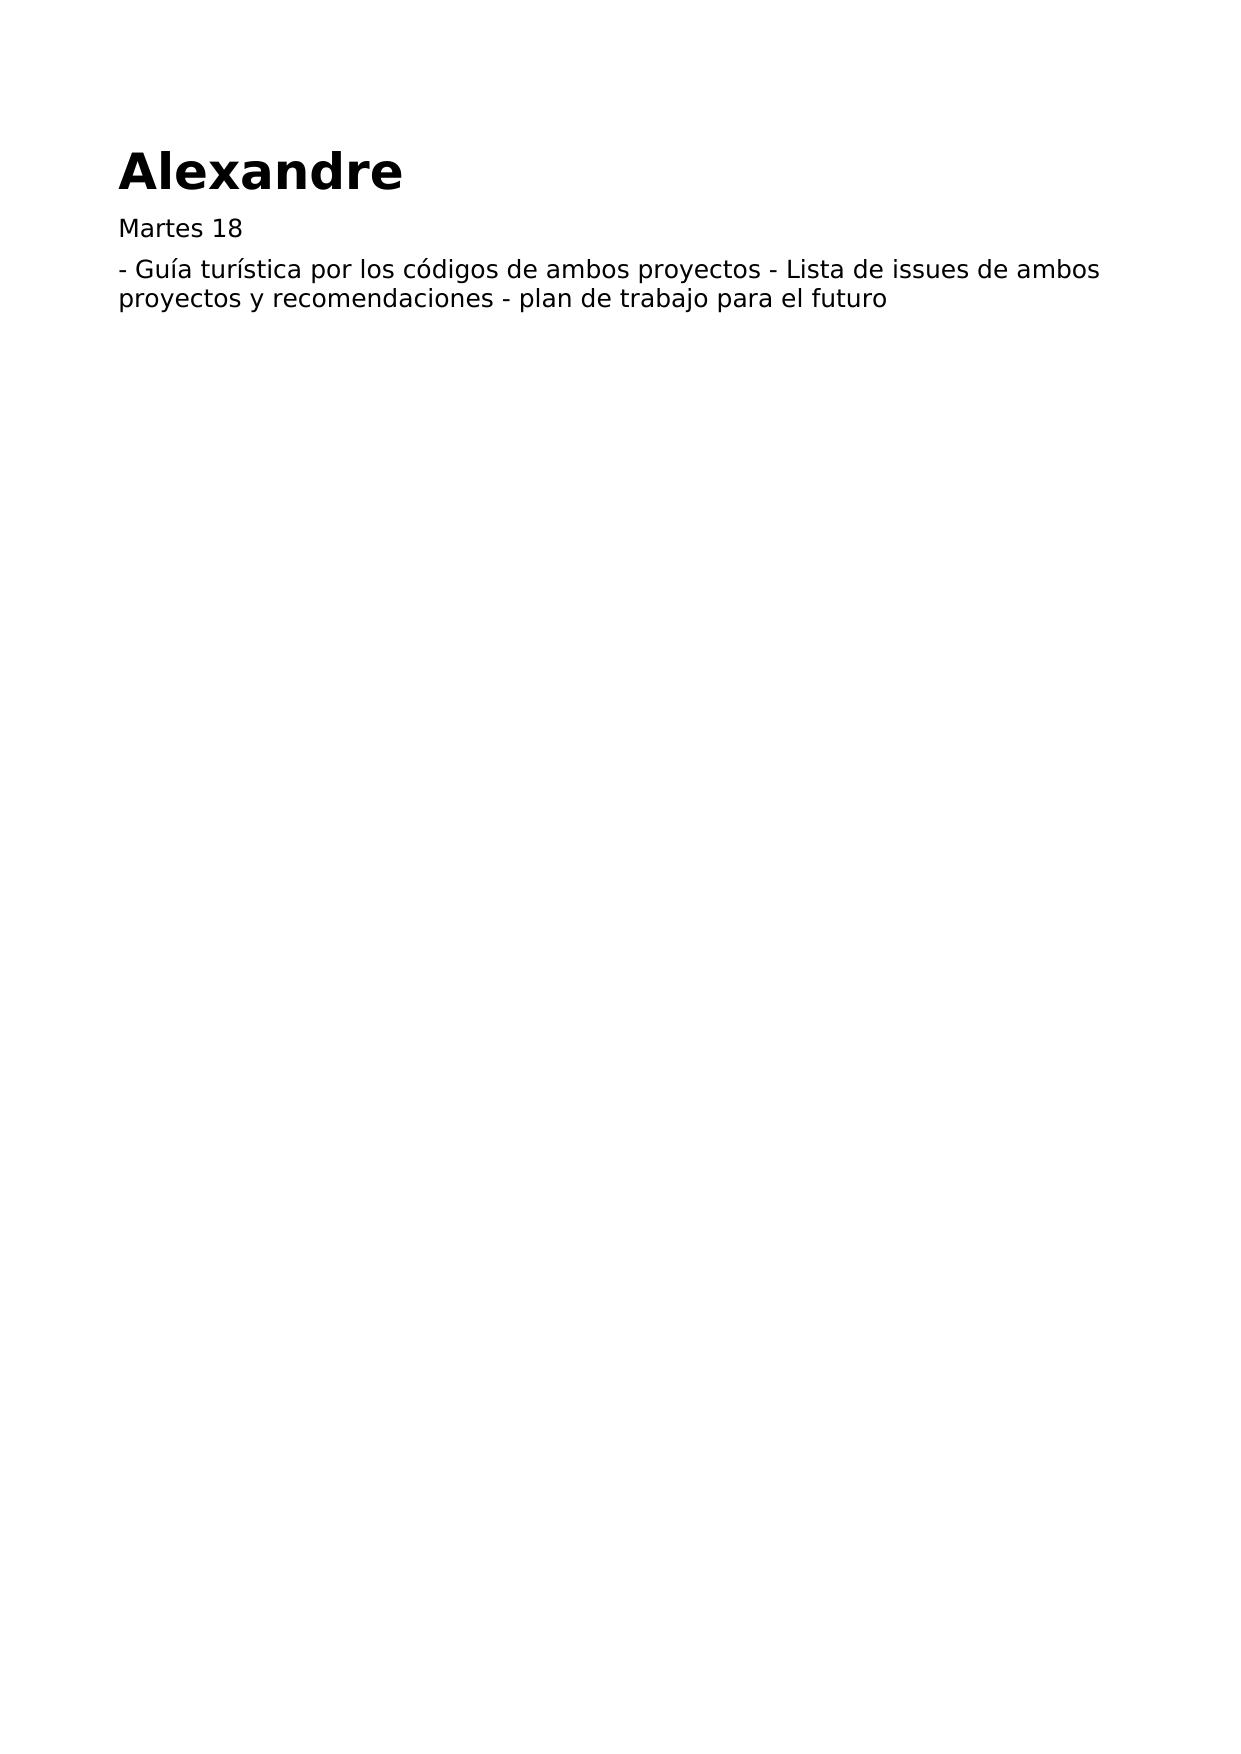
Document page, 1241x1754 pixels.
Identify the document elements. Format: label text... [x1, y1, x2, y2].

text - Guía turística por los códigos de ambos proyectos - Lista de issues de ambos proyectos y recomendaciones - plan de trabajo para el futuro [118, 256, 1122, 314]
subtitle Alexandre [118, 143, 1122, 201]
text Martes 18 [118, 214, 1122, 243]
